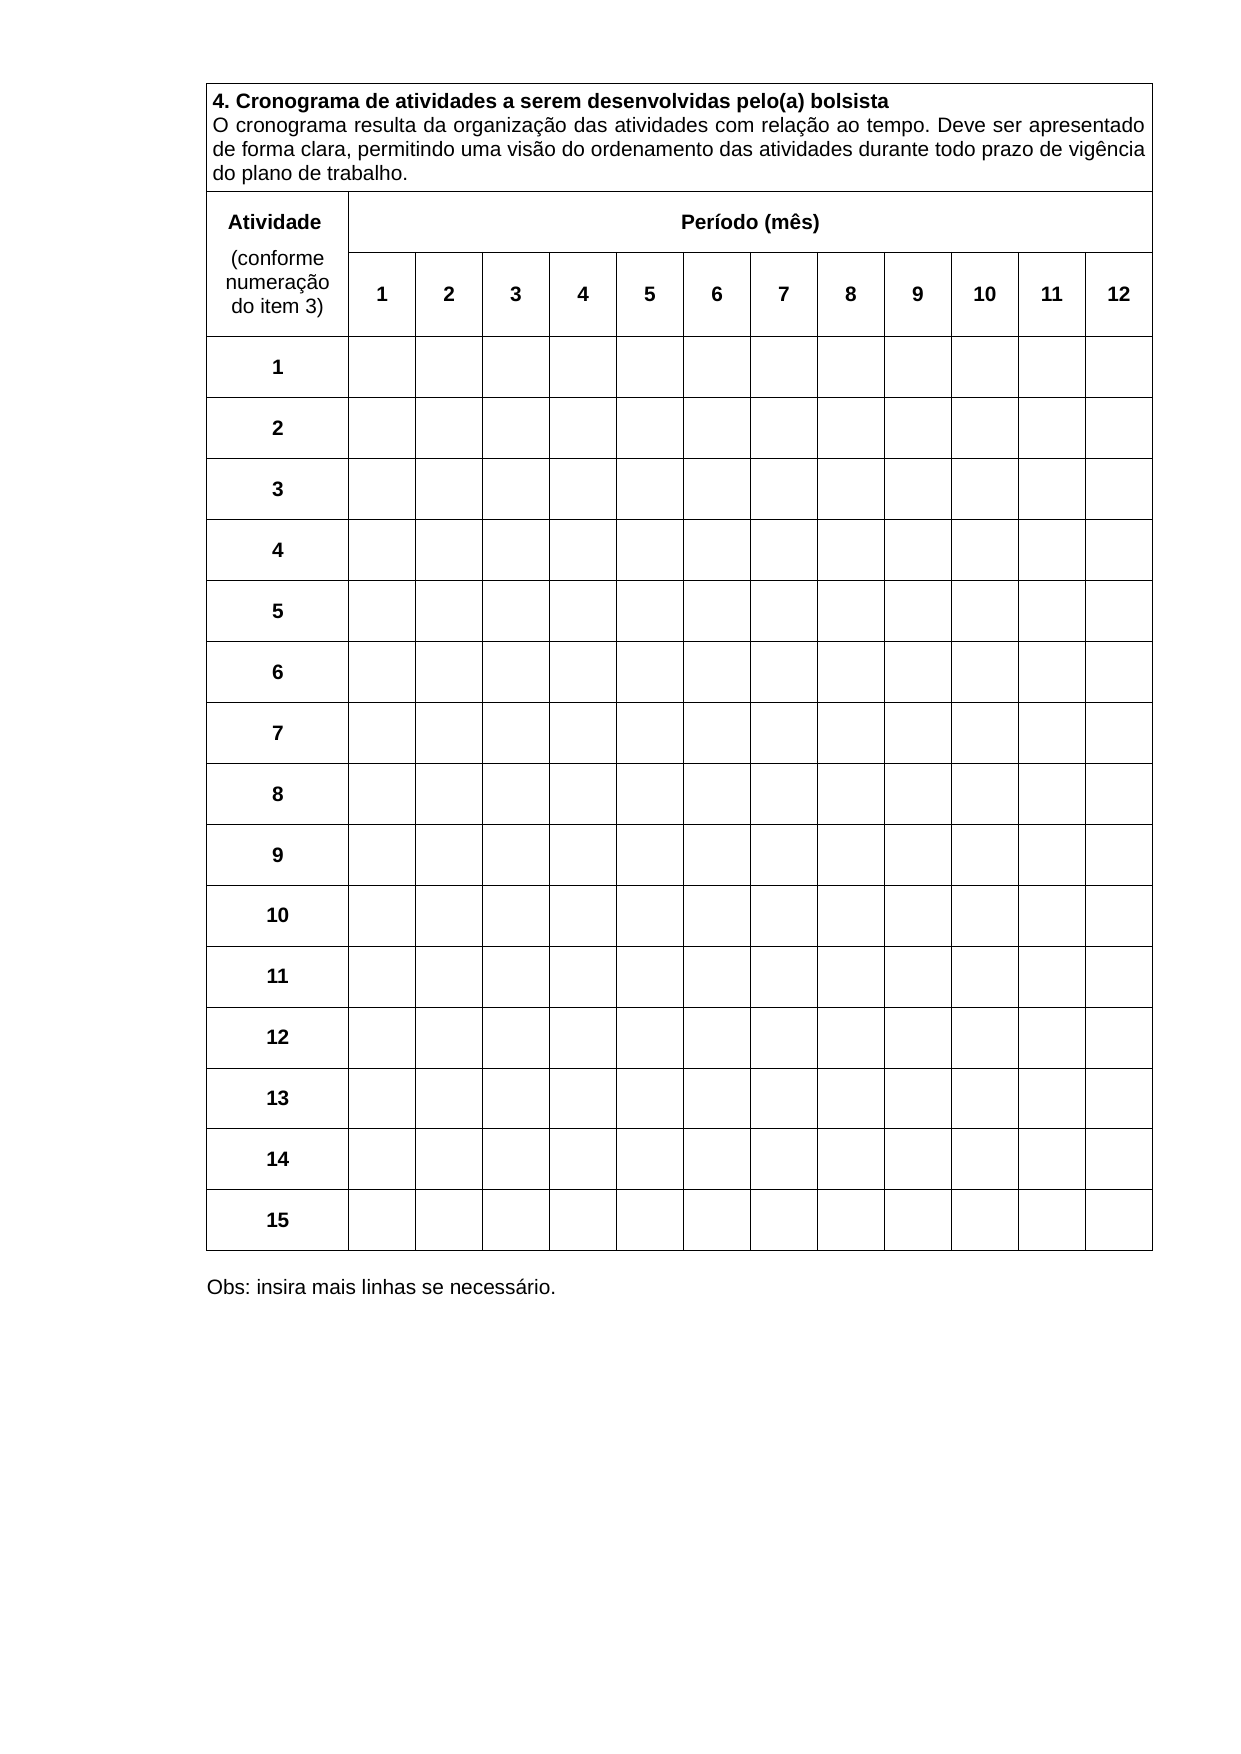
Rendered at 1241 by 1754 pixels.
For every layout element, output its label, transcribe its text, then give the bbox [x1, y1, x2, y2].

table_cell [617, 398, 683, 458]
table_cell [885, 581, 951, 641]
table_cell [684, 1190, 750, 1250]
table_cell [416, 642, 482, 702]
table_cell [751, 1008, 817, 1067]
table_cell [885, 825, 951, 884]
table_cell [349, 459, 415, 519]
table_cell 13 [207, 1069, 348, 1128]
table_cell [1086, 1190, 1152, 1250]
table_cell [952, 459, 1018, 519]
table_cell [818, 1069, 884, 1128]
table_cell [818, 337, 884, 397]
table_cell [416, 764, 482, 824]
table_cell [416, 825, 482, 884]
table_cell [416, 886, 482, 946]
table_cell [885, 1129, 951, 1189]
table_cell [483, 886, 549, 946]
table_cell [550, 398, 616, 458]
table_cell [483, 703, 549, 763]
table_cell [483, 1008, 549, 1067]
table_cell [684, 398, 750, 458]
table_cell [1086, 1008, 1152, 1067]
table_cell [1086, 520, 1152, 580]
table_cell [1086, 947, 1152, 1006]
table_cell 6 [684, 253, 750, 336]
table_cell [1086, 1129, 1152, 1189]
table_cell 7 [751, 253, 817, 336]
table_cell [818, 1008, 884, 1067]
table_cell [1019, 398, 1085, 458]
table_cell [1086, 886, 1152, 946]
table_cell 5 [617, 253, 683, 336]
table_cell [952, 642, 1018, 702]
table_cell [349, 1190, 415, 1250]
table_cell [885, 398, 951, 458]
table_cell Atividade (conforme numeração do item 3) [207, 192, 348, 336]
table_cell [751, 1129, 817, 1189]
table_cell [483, 520, 549, 580]
table_cell [550, 642, 616, 702]
table_cell [550, 825, 616, 884]
table_cell [684, 1129, 750, 1189]
table_cell [751, 459, 817, 519]
table_cell [885, 642, 951, 702]
table_cell [1019, 337, 1085, 397]
table_cell [483, 1190, 549, 1250]
table_cell 7 [207, 703, 348, 763]
table_cell 8 [818, 253, 884, 336]
table_cell [349, 764, 415, 824]
table_cell [1019, 703, 1085, 763]
table_cell [1019, 459, 1085, 519]
table_cell [550, 581, 616, 641]
table_cell 1 [349, 253, 415, 336]
table_cell 11 [207, 947, 348, 1006]
table_cell 3 [207, 459, 348, 519]
table_cell [684, 1069, 750, 1128]
table_cell [1019, 642, 1085, 702]
table_cell [818, 581, 884, 641]
table_cell [416, 1008, 482, 1067]
table_cell [416, 703, 482, 763]
table_cell [416, 581, 482, 641]
table_cell 12 [1086, 253, 1152, 336]
table_cell [751, 642, 817, 702]
table_cell 4 [550, 253, 616, 336]
table_cell [483, 581, 549, 641]
table_cell [416, 947, 482, 1006]
table_cell [349, 581, 415, 641]
text Obs: insira mais linhas se necessário. [207, 1275, 1152, 1299]
table_cell [349, 520, 415, 580]
table_cell [684, 459, 750, 519]
table_cell [416, 459, 482, 519]
table_cell [684, 642, 750, 702]
table_cell [617, 764, 683, 824]
table_cell [550, 764, 616, 824]
table_cell [617, 1069, 683, 1128]
table_cell [617, 825, 683, 884]
table_cell [1086, 581, 1152, 641]
table_cell [818, 642, 884, 702]
table_cell [349, 642, 415, 702]
table_cell 2 [416, 253, 482, 336]
table_cell [349, 825, 415, 884]
table_cell [1019, 825, 1085, 884]
table_cell 4 [207, 520, 348, 580]
table_cell [483, 764, 549, 824]
table_cell [751, 947, 817, 1006]
table_cell [684, 886, 750, 946]
table_cell [483, 398, 549, 458]
table_cell [952, 398, 1018, 458]
table_cell [684, 825, 750, 884]
table_cell [416, 520, 482, 580]
table_cell [952, 1069, 1018, 1128]
table_cell [684, 764, 750, 824]
table_cell [885, 886, 951, 946]
table_cell [885, 459, 951, 519]
table_cell [818, 398, 884, 458]
table_cell [818, 764, 884, 824]
table_cell 15 [207, 1190, 348, 1250]
table_cell [617, 581, 683, 641]
table_cell [349, 337, 415, 397]
table_cell [483, 642, 549, 702]
table_cell [952, 1190, 1018, 1250]
table_cell [617, 1190, 683, 1250]
table_cell [617, 703, 683, 763]
table_cell [1086, 1069, 1152, 1128]
table_cell [1086, 825, 1152, 884]
table_cell [349, 947, 415, 1006]
table_cell [684, 337, 750, 397]
table_cell [416, 337, 482, 397]
table_cell [885, 1069, 951, 1128]
table_cell [1086, 398, 1152, 458]
table_cell [818, 1129, 884, 1189]
table_cell [751, 703, 817, 763]
table_cell [818, 825, 884, 884]
table_cell [617, 459, 683, 519]
table_cell [483, 1129, 549, 1189]
table_cell [885, 520, 951, 580]
table_cell [751, 825, 817, 884]
table_cell [349, 1008, 415, 1067]
table_cell [751, 581, 817, 641]
table_cell [885, 1008, 951, 1067]
table_cell [684, 1008, 750, 1067]
table_cell [349, 886, 415, 946]
table_cell [952, 947, 1018, 1006]
table_cell [1086, 764, 1152, 824]
table_cell [1086, 703, 1152, 763]
table_cell [818, 459, 884, 519]
table_cell [751, 764, 817, 824]
table_cell [1019, 1069, 1085, 1128]
table_cell 1 [207, 337, 348, 397]
table_cell [349, 1129, 415, 1189]
table_cell [550, 947, 616, 1006]
table_cell [751, 886, 817, 946]
table_cell [1019, 947, 1085, 1006]
table_cell [550, 1069, 616, 1128]
table_cell [684, 520, 750, 580]
table_cell [416, 1069, 482, 1128]
table_cell [483, 947, 549, 1006]
table_cell [885, 947, 951, 1006]
table_cell [349, 703, 415, 763]
table_cell [684, 947, 750, 1006]
table_cell 12 [207, 1008, 348, 1067]
table_cell [483, 337, 549, 397]
table_cell [684, 703, 750, 763]
table_cell [1019, 581, 1085, 641]
table_cell [751, 337, 817, 397]
table_cell [1019, 520, 1085, 580]
table_cell [1086, 642, 1152, 702]
table_cell [1086, 337, 1152, 397]
table_cell [1019, 764, 1085, 824]
table_cell [952, 886, 1018, 946]
table_cell [952, 581, 1018, 641]
table_cell [416, 1129, 482, 1189]
table_cell 3 [483, 253, 549, 336]
table_cell [550, 703, 616, 763]
table_cell [550, 337, 616, 397]
table_cell [885, 1190, 951, 1250]
table_cell [550, 886, 616, 946]
table_cell [818, 703, 884, 763]
table_cell [416, 398, 482, 458]
table_cell [952, 764, 1018, 824]
table_cell [617, 886, 683, 946]
table_cell [952, 337, 1018, 397]
table_cell [751, 398, 817, 458]
table_cell [617, 1129, 683, 1189]
table_cell [1086, 459, 1152, 519]
table_cell 6 [207, 642, 348, 702]
table_cell [818, 1190, 884, 1250]
table_cell [818, 520, 884, 580]
table_cell [483, 1069, 549, 1128]
table_cell 11 [1019, 253, 1085, 336]
table_cell 2 [207, 398, 348, 458]
table_cell [751, 520, 817, 580]
table_cell [885, 703, 951, 763]
table_cell [617, 1008, 683, 1067]
table_cell [952, 703, 1018, 763]
table_cell [684, 581, 750, 641]
table_cell [550, 1008, 616, 1067]
table_cell [349, 1069, 415, 1128]
table_cell [416, 1190, 482, 1250]
table_cell [483, 459, 549, 519]
table_cell [550, 520, 616, 580]
table_cell [885, 764, 951, 824]
table_cell [952, 1129, 1018, 1189]
table_cell [1019, 886, 1085, 946]
table_cell [550, 1129, 616, 1189]
table_cell [885, 337, 951, 397]
table_cell [1019, 1190, 1085, 1250]
table_cell [550, 1190, 616, 1250]
table_cell 14 [207, 1129, 348, 1189]
table_cell 8 [207, 764, 348, 824]
table_cell 10 [207, 886, 348, 946]
table_cell [1019, 1129, 1085, 1189]
table_cell 9 [885, 253, 951, 336]
table_cell [550, 459, 616, 519]
table_cell 5 [207, 581, 348, 641]
table_cell 10 [952, 253, 1018, 336]
table_cell Período (mês) [349, 192, 1152, 252]
table_cell [483, 825, 549, 884]
table_cell [617, 947, 683, 1006]
table_cell [952, 520, 1018, 580]
table_cell [751, 1069, 817, 1128]
table_cell [818, 947, 884, 1006]
table_cell [1019, 1008, 1085, 1067]
table_cell [617, 337, 683, 397]
table_header 4. Cronograma de atividades a serem desenvolvidas pelo(a) bolsista O cronograma resulta da organização das atividades com relação ao tempo. Deve ser apresentado de forma clara, permitindo uma visão do ordenamento das atividades durante todo prazo de vigência do plano de trabalho. [207, 84, 1152, 191]
table_cell [349, 398, 415, 458]
table_cell [617, 520, 683, 580]
table_cell [952, 1008, 1018, 1067]
table_cell 9 [207, 825, 348, 884]
table_cell [818, 886, 884, 946]
table_cell [751, 1190, 817, 1250]
table_cell [952, 825, 1018, 884]
table_cell [617, 642, 683, 702]
